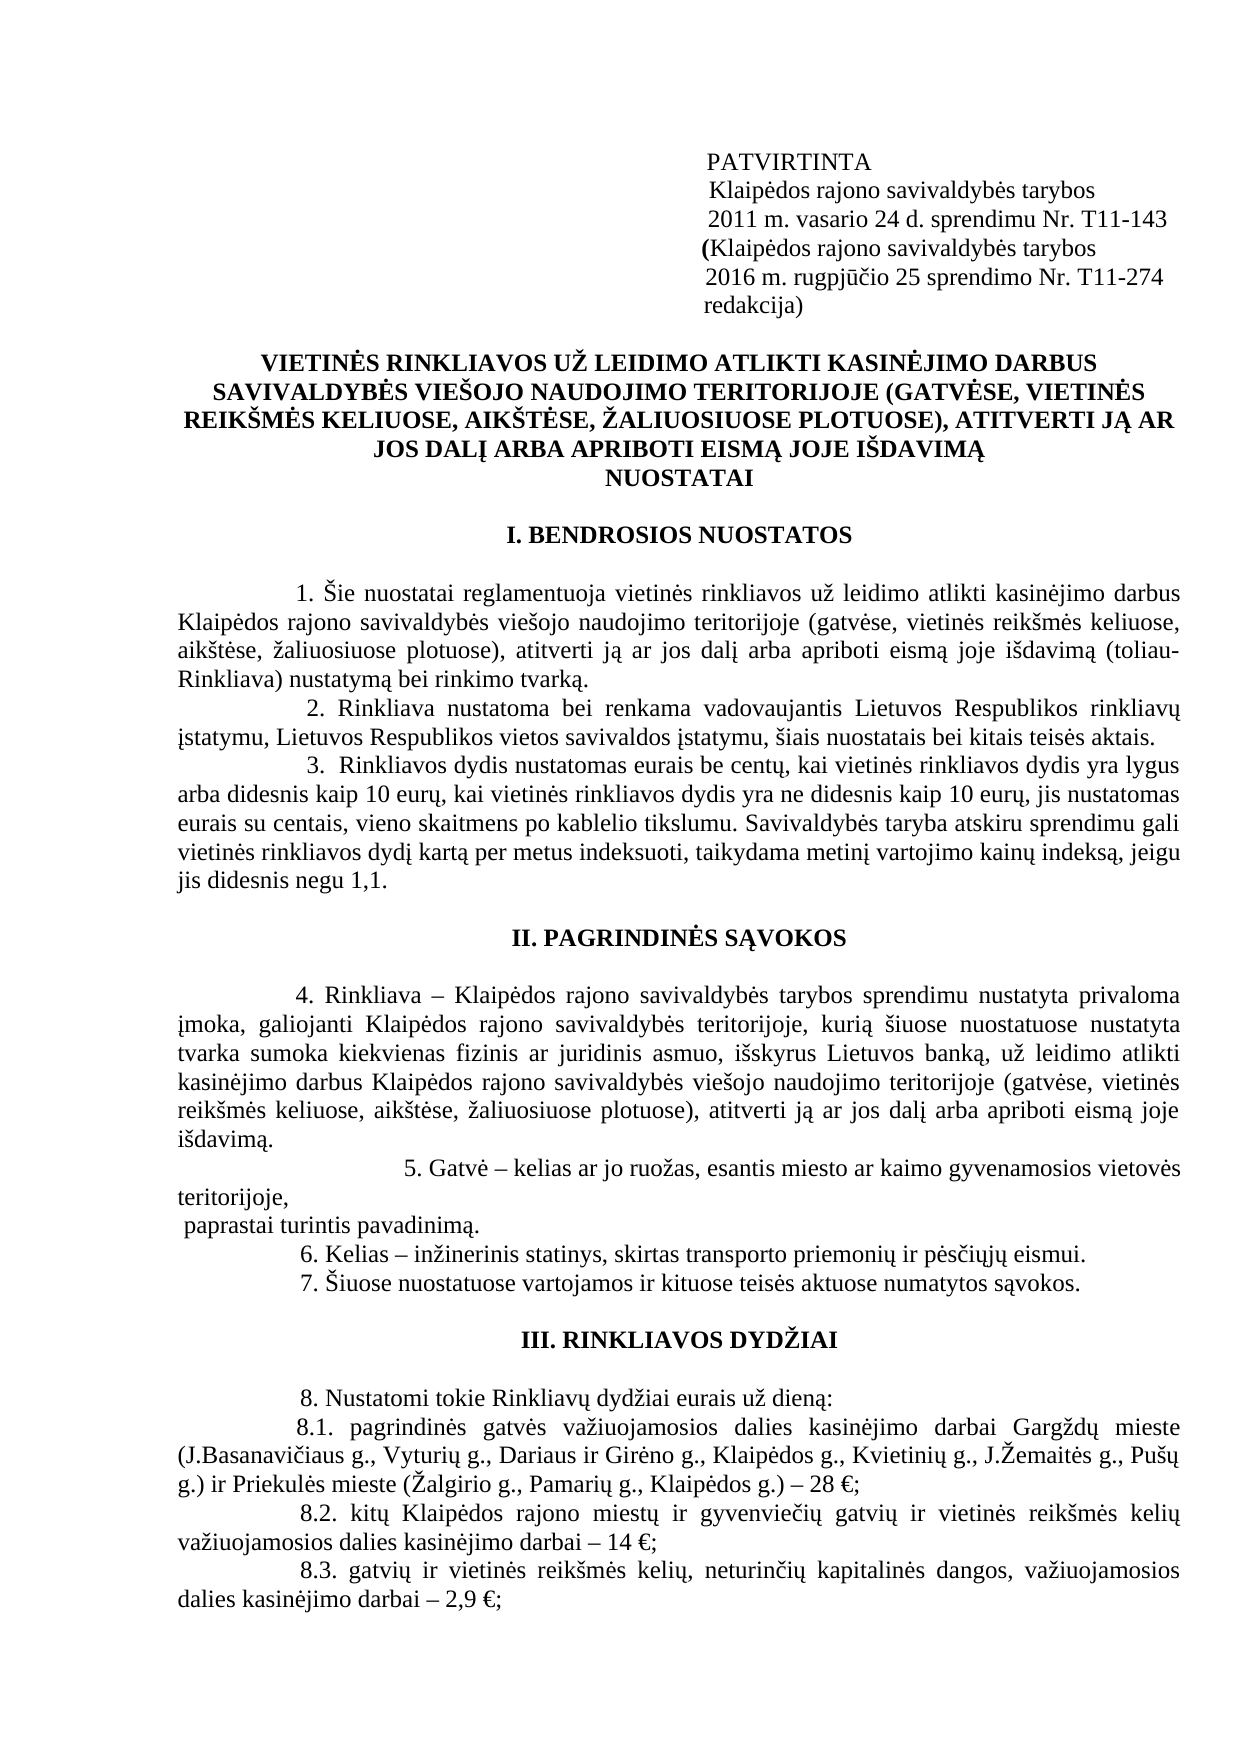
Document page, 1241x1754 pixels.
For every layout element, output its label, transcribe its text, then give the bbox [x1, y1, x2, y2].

text 2016 m. rugpjūčio 25 sprendimo Nr. T11-274 [177, 262, 1181, 291]
text paprastai turintis pavadinimą. [177, 1211, 1181, 1239]
text 2011 m. vasario 24 d. sprendimu Nr. T11-143 [177, 204, 1181, 233]
text II. PAGRINDINĖS SĄVOKOS [177, 923, 1181, 952]
text 8.3. gatvių ir vietinės reikšmės kelių, neturinčių kapitalinės dangos, važiuojamosios dalies kasinėjimo darbai – 2,9 €; [177, 1556, 1181, 1613]
text 3. Rinkliavos dydis nustatomas eurais be centų, kai vietinės rinkliavos dydis yra lygus arba didesnis kaip 10 eurų, kai vietinės rinkliavos dydis yra ne didesnis kaip 10 eurų, jis nustatomas eurais su centais, vieno skaitmens po kablelio tikslumu. Savivaldybės taryba atskiru sprendimu gali vietinės rinkliavos dydį kartą per metus indeksuoti, taikydama metinį vartojimo kainų indeksą, jeigu jis didesnis negu 1,1. [177, 751, 1181, 894]
text Klaipėdos rajono savivaldybės tarybos [177, 176, 1181, 204]
text 2. Rinkliava nustatoma bei renkama vadovaujantis Lietuvos Respublikos rinkliavų įstatymu, Lietuvos Respublikos vietos savivaldos įstatymu, šiais nuostatais bei kitais teisės aktais. [177, 693, 1181, 751]
text 8.1. pagrindinės gatvės važiuojamosios dalies kasinėjimo darbai Gargždų mieste (J.Basanavičiaus g., Vyturių g., Dariaus ir Girėno g., Klaipėdos g., Kvietinių g., J.Žemaitės g., Pušų g.) ir Priekulės mieste (Žalgirio g., Pamarių g., Klaipėdos g.) – 28 €; [177, 1412, 1181, 1498]
text 8.2. kitų Klaipėdos rajono miestų ir gyvenviečių gatvių ir vietinės reikšmės kelių važiuojamosios dalies kasinėjimo darbai – 14 €; [177, 1498, 1181, 1556]
text VIETINĖS RINKLIAVOS UŽ LEIDIMO ATLIKTI KASINĖJIMO DARBUS SAVIVALDYBĖS VIEŠOJO NAUDOJIMO TERITORIJOJE (GATVĖSE, VIETINĖS REIKŠMĖS KELIUOSE, AIKŠTĖSE, ŽALIUOSIUOSE PLOTUOSE), ATITVERTI JĄ AR JOS DALĮ ARBA APRIBOTI EISMĄ JOJE IŠDAVIMĄ [177, 348, 1181, 463]
text III. RINKLIAVOS DYDŽIAI [177, 1326, 1181, 1354]
text 4. Rinkliava – Klaipėdos rajono savivaldybės tarybos sprendimu nustatyta privaloma įmoka, galiojanti Klaipėdos rajono savivaldybės teritorijoje, kurią šiuose nuostatuose nustatyta tvarka sumoka kiekvienas fizinis ar juridinis asmuo, išskyrus Lietuvos banką, už leidimo atlikti kasinėjimo darbus Klaipėdos rajono savivaldybės viešojo naudojimo teritorijoje (gatvėse, vietinės reikšmės keliuose, aikštėse, žaliuosiuose plotuose), atitverti ją ar jos dalį arba apriboti eismą joje išdavimą. [177, 981, 1181, 1153]
text 8. Nustatomi tokie Rinkliavų dydžiai eurais už dieną: [177, 1383, 1181, 1412]
text redakcija) [177, 291, 1181, 319]
text 6. Kelias – inžinerinis statinys, skirtas transporto priemonių ir pėsčiųjų eismui. [177, 1239, 1181, 1268]
text 5. Gatvė – kelias ar jo ruožas, esantis miesto ar kaimo gyvenamosios vietovės teritorijoje, [177, 1153, 1181, 1211]
text 7. Šiuose nuostatuose vartojamos ir kituose teisės aktuose numatytos sąvokos. [177, 1268, 1181, 1297]
text I. BENDROSIOS NUOSTATOS [177, 521, 1181, 549]
text PATVIRTINTA [177, 147, 1181, 176]
text 1. Šie nuostatai reglamentuoja vietinės rinkliavos už leidimo atlikti kasinėjimo darbus Klaipėdos rajono savivaldybės viešojo naudojimo teritorijoje (gatvėse, vietinės reikšmės keliuose, aikštėse, žaliuosiuose plotuose), atitverti ją ar jos dalį arba apriboti eismą joje išdavimą (toliau-Rinkliava) nustatymą bei rinkimo tvarką. [177, 578, 1181, 693]
text (Klaipėdos rajono savivaldybės tarybos [177, 233, 1181, 262]
text NUOSTATAI [177, 463, 1181, 492]
